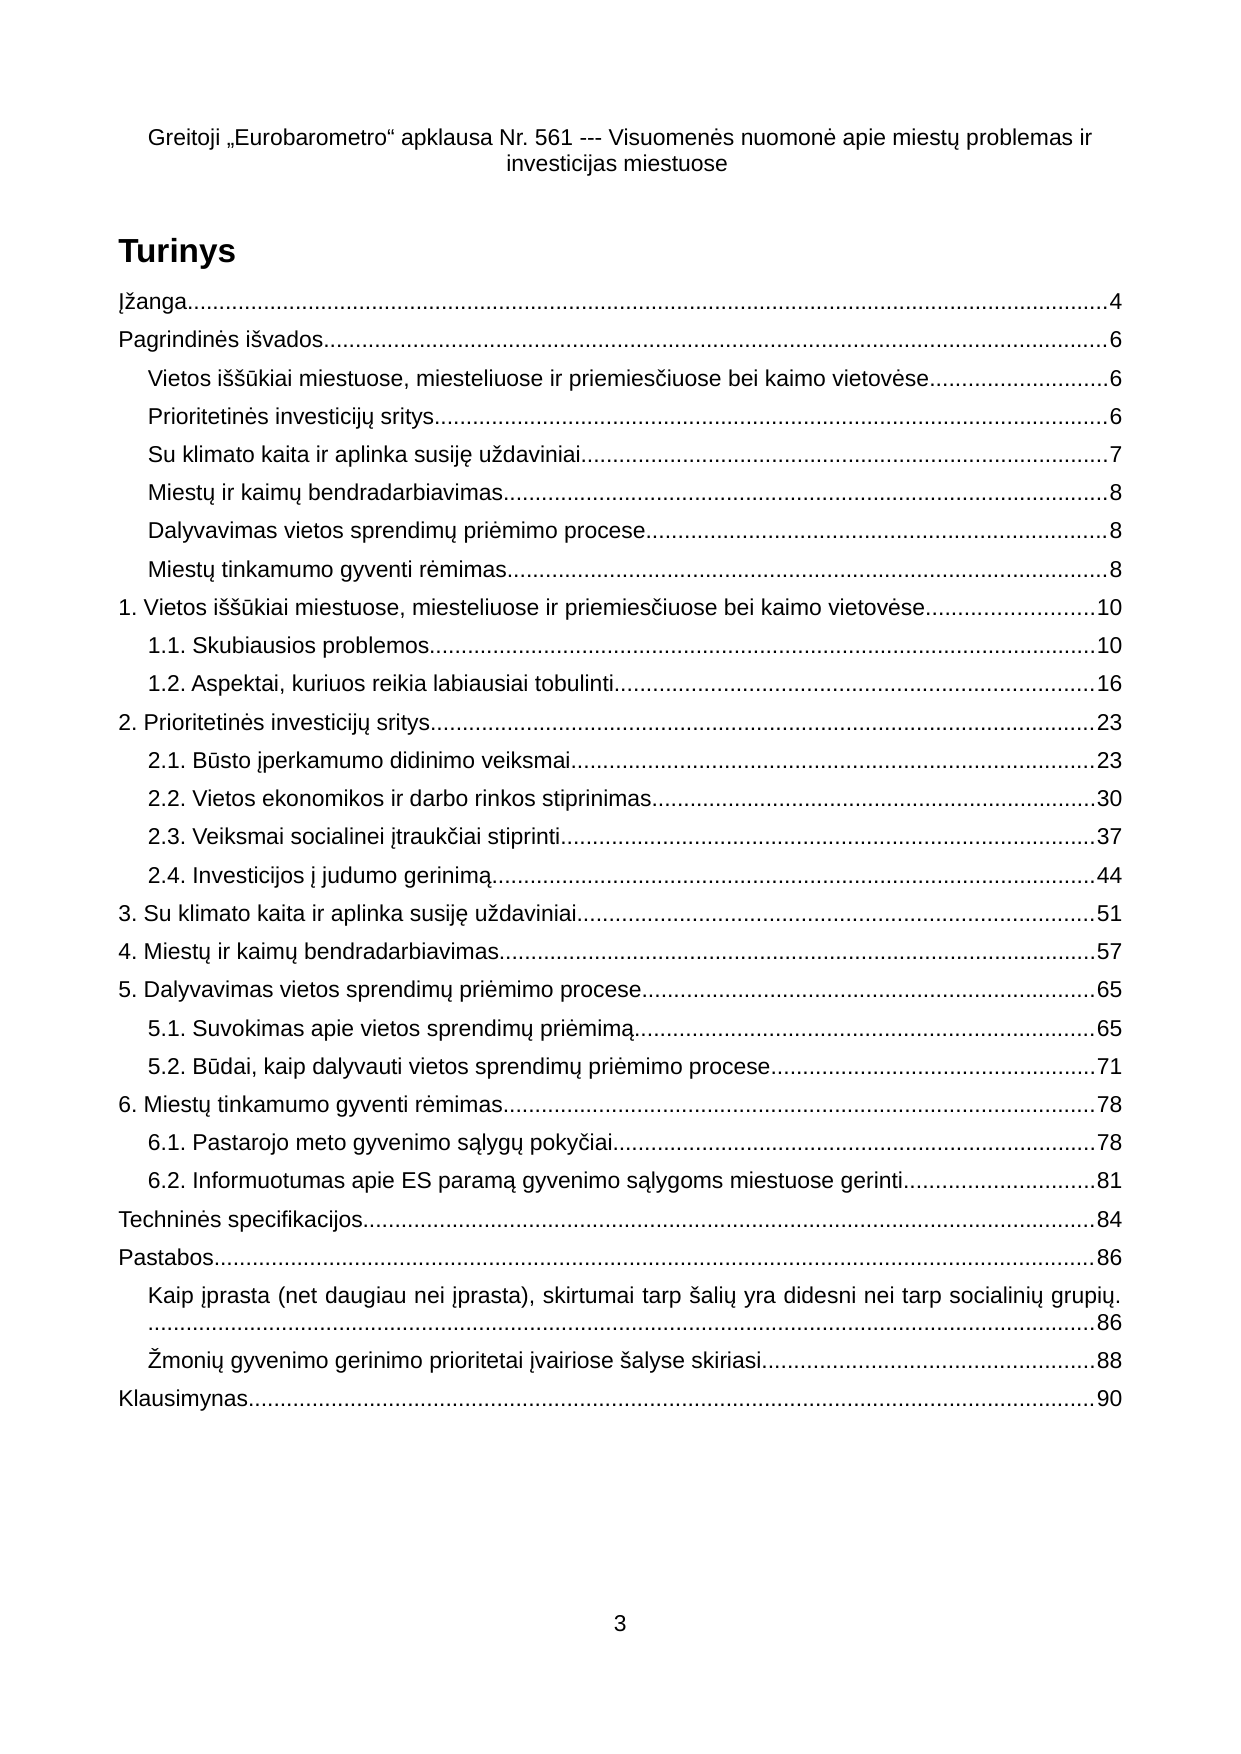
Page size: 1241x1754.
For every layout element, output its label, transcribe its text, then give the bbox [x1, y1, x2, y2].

text Įžanga 4 [118, 288, 1122, 314]
text 3. Su klimato kaita ir aplinka susiję uždaviniai 51 [118, 900, 1122, 926]
text 1.2. Aspektai, kuriuos reikia labiausiai tobulinti 16 [148, 670, 1122, 697]
text 2.2. Vietos ekonomikos ir darbo rinkos stiprinimas 30 [148, 785, 1122, 811]
text 2. Prioritetinės investicijų sritys 23 [118, 709, 1122, 735]
text 5.1. Suvokimas apie vietos sprendimų priėmimą 65 [148, 1014, 1122, 1041]
text 6. Miestų tinkamumo gyventi rėmimas 78 [118, 1091, 1122, 1117]
text 2.1. Būsto įperkamumo didinimo veiksmai 23 [148, 747, 1122, 773]
text Pastabos 86 [118, 1244, 1122, 1270]
text Techninės specifikacijos 84 [118, 1206, 1122, 1232]
text 1. Vietos iššūkiai miestuose, miesteliuose ir priemiesčiuose bei kaimo vietovėse 10 [118, 594, 1122, 620]
text 5. Dalyvavimas vietos sprendimų priėmimo procese 65 [118, 976, 1122, 1003]
text Miestų ir kaimų bendradarbiavimas 8 [148, 479, 1122, 506]
text 4. Miestų ir kaimų bendradarbiavimas 57 [118, 938, 1122, 964]
text Prioritetinės investicijų sritys 6 [148, 403, 1122, 429]
text Pagrindinės išvados 6 [118, 326, 1122, 353]
text Žmonių gyvenimo gerinimo prioritetai įvairiose šalyse skiriasi. 88 [148, 1347, 1122, 1373]
text 1.1. Skubiausios problemos 10 [148, 632, 1122, 658]
text Su klimato kaita ir aplinka susiję uždaviniai 7 [148, 441, 1122, 467]
subtitle Turinys [118, 231, 1122, 270]
text 6.1. Pastarojo meto gyvenimo sąlygų pokyčiai 78 [148, 1129, 1122, 1156]
text 5.2. Būdai, kaip dalyvauti vietos sprendimų priėmimo procese 71 [148, 1053, 1122, 1079]
text 6.2. Informuotumas apie ES paramą gyvenimo sąlygoms miestuose gerinti 81 [148, 1167, 1122, 1194]
text 2.3. Veiksmai socialinei įtraukčiai stiprinti 37 [148, 823, 1122, 850]
text Dalyvavimas vietos sprendimų priėmimo procese 8 [148, 517, 1122, 544]
text Vietos iššūkiai miestuose, miesteliuose ir priemiesčiuose bei kaimo vietovėse 6 [148, 364, 1122, 391]
text Miestų tinkamumo gyventi rėmimas 8 [148, 556, 1122, 582]
text Klausimynas 90 [118, 1385, 1122, 1411]
text 2.4. Investicijos į judumo gerinimą 44 [148, 862, 1122, 888]
text Kaip įprasta (net daugiau nei įprasta), skirtumai tarp šalių yra didesni nei tarp socialinių grupių. 86 [148, 1282, 1122, 1335]
